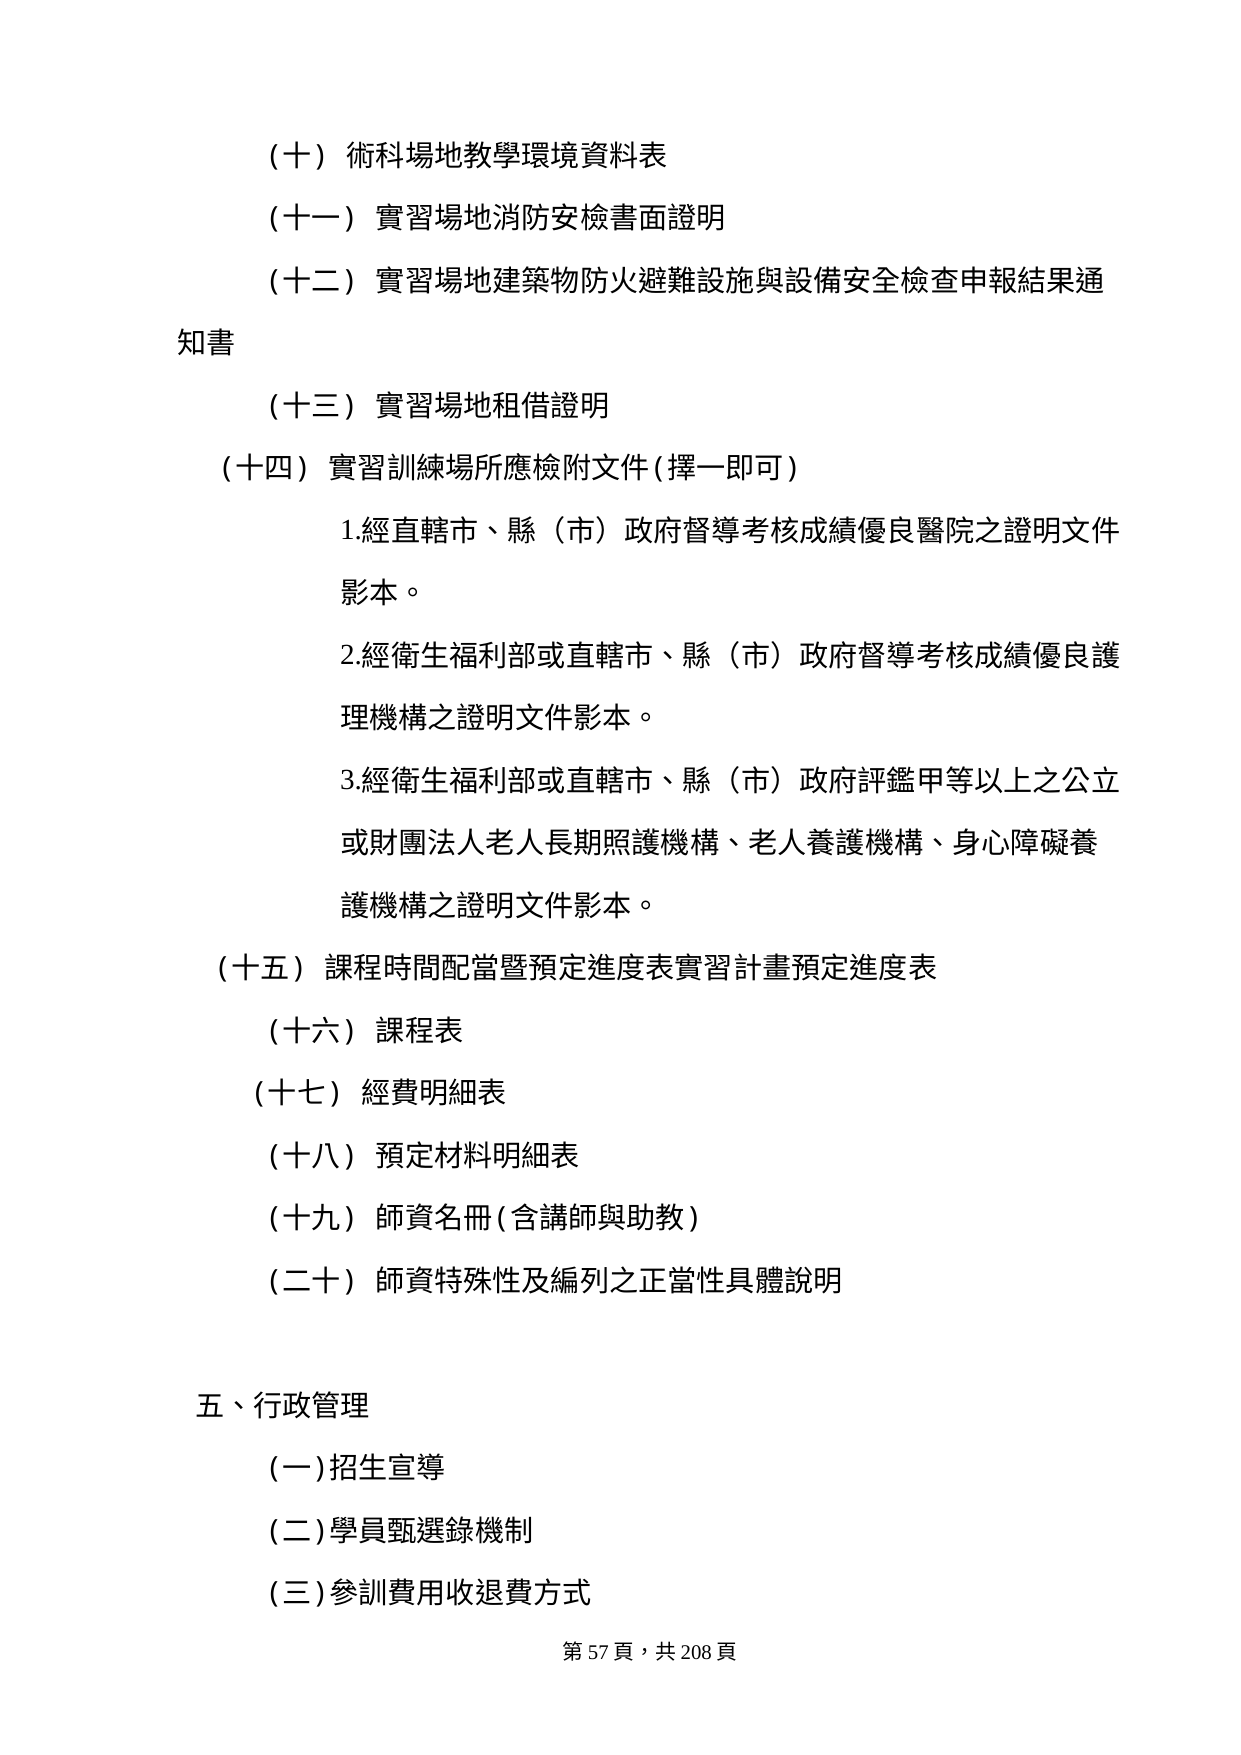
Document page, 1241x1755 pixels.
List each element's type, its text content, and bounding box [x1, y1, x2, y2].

text 五、行政管理 [177, 1362, 1122, 1424]
text (二十) 師資特殊性及編列之正當性具體說明 [177, 1237, 1122, 1299]
text 3.經衛生福利部或直轄市、縣（市）政府評鑑甲等以上之公立或財團法人老人長期照護機構、老人養護機構、身心障礙養護機構之證明文件影本。 [340, 737, 1122, 924]
text (十七) 經費明細表 [177, 1049, 1122, 1112]
text (二)學員甄選錄機制 [177, 1487, 1122, 1549]
text (十八) 預定材料明細表 [177, 1112, 1122, 1174]
text 1.經直轄市、縣（市）政府督導考核成績優良醫院之證明文件影本。 [340, 487, 1122, 612]
text (一)招生宣導 [177, 1424, 1122, 1487]
text (十一) 實習場地消防安檢書面證明 [177, 174, 1122, 237]
text (十四) 實習訓練場所應檢附文件(擇一即可) [177, 424, 1122, 487]
text (十六) 課程表 [177, 987, 1122, 1049]
text (十五) 課程時間配當暨預定進度表實習計畫預定進度表 [177, 924, 1122, 987]
text (三)參訓費用收退費方式 [177, 1549, 1122, 1612]
text (十二) 實習場地建築物防火避難設施與設備安全檢查申報結果通知書 [177, 237, 1122, 362]
text (十九) 師資名冊(含講師與助教) [177, 1174, 1122, 1237]
text (十) 術科場地教學環境資料表 [177, 112, 1122, 174]
text 2.經衛生福利部或直轄市、縣（市）政府督導考核成績優良護理機構之證明文件影本。 [340, 612, 1122, 737]
text (十三) 實習場地租借證明 [177, 362, 1122, 424]
